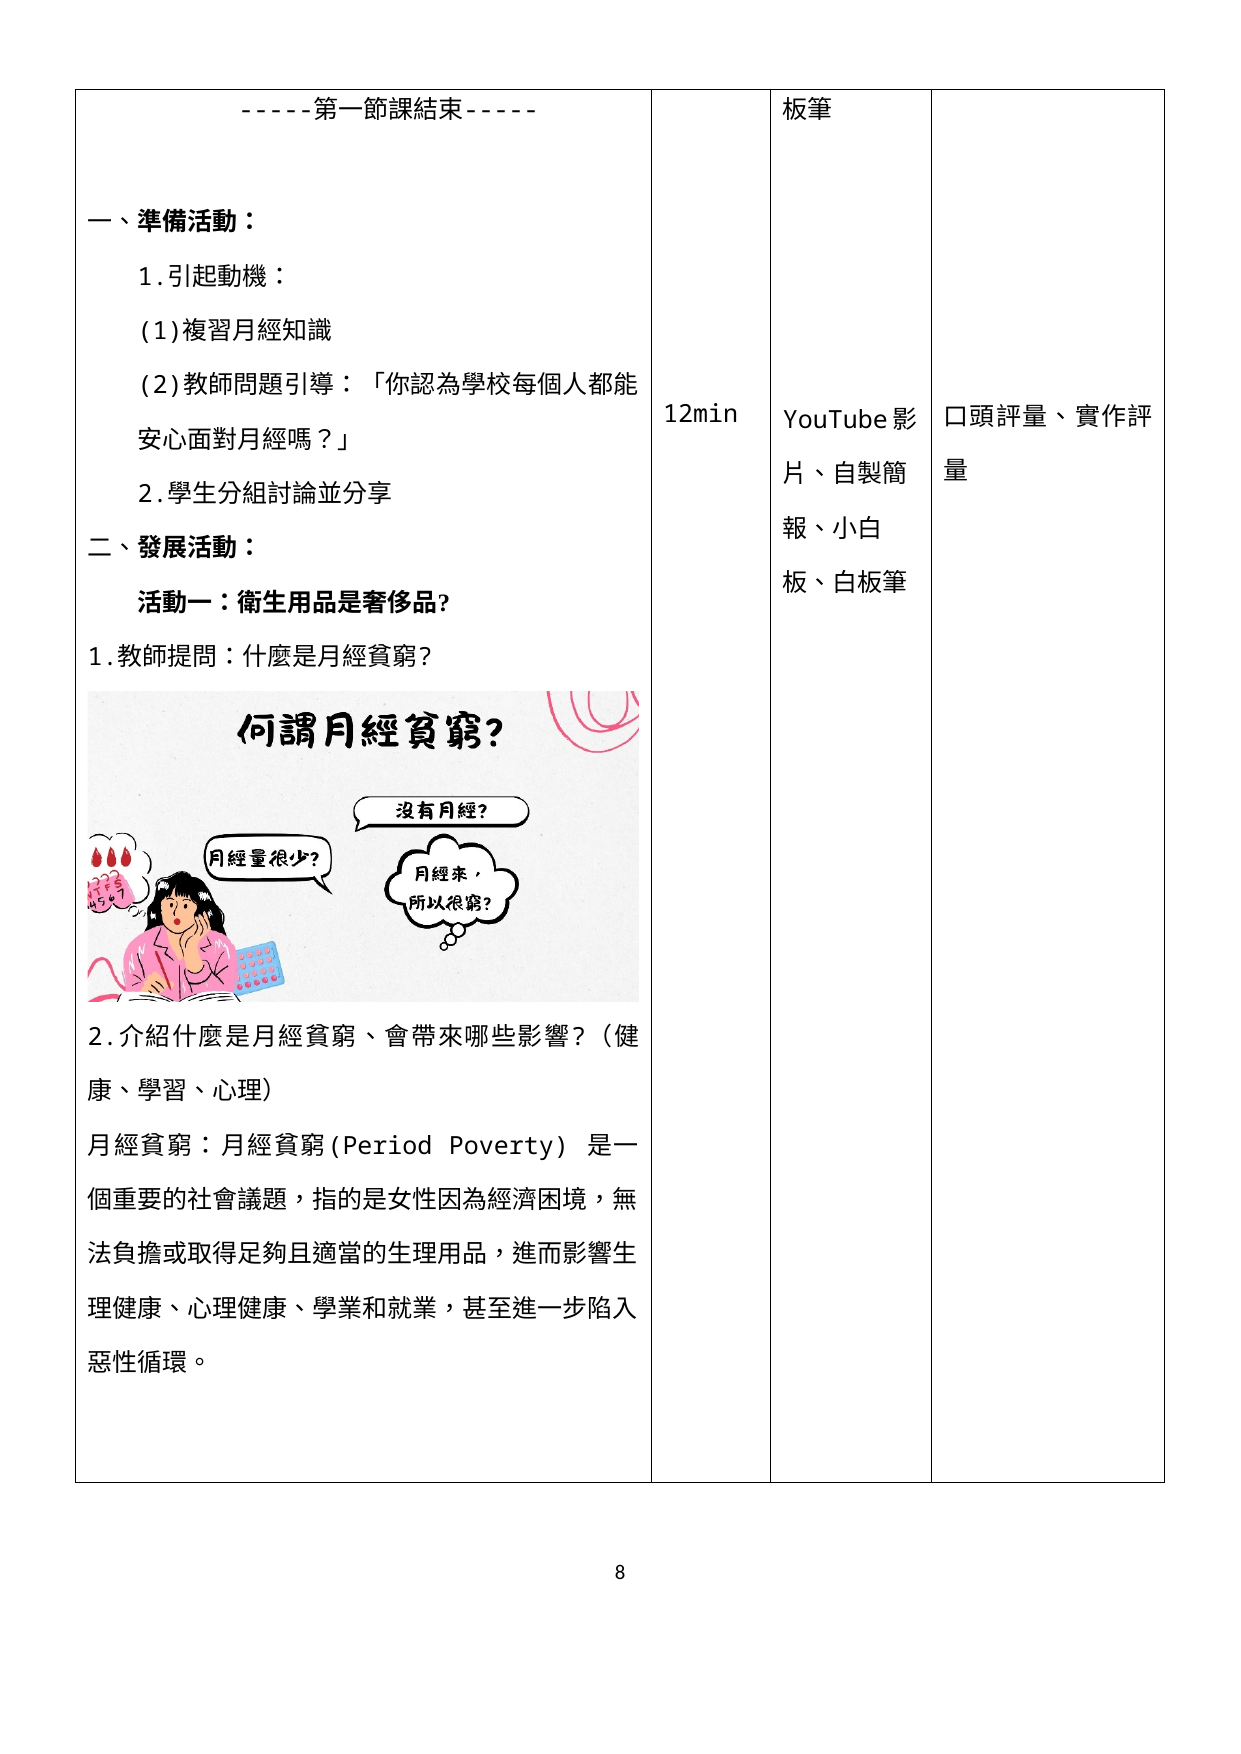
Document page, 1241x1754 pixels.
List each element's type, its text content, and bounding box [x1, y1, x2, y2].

table_cell -----第一節課結束----- 一、準備活動： 1.引起動機： (1)複習月經知識 (2)教師問題引導：「你認為學校每個人都能安心面對月經嗎？」 2.學生分組討論並分享 二、發展活動： 活動一：衛生用品是奢侈品? 1.教師提問：什麼是月經貧窮? 2.介紹什麼是月經貧窮、會帶來哪些影響?（健康、學習、心理） 月經貧窮：月經貧窮(Period Poverty) 是一個重要的社會議題，指的是女性因為經濟困境，無法負擔或取得足夠且適當的生理用品，進而影響生理健康、心理健康、學業和就業，甚至進一步陷入惡性循環。 [76, 90, 651, 1482]
table_cell 12min [652, 90, 770, 1482]
table_cell 口頭評量、實作評量 [932, 90, 1164, 1482]
table_cell 板筆 YouTube影 片、自製簡報、小白板、白板筆 [771, 90, 931, 1482]
